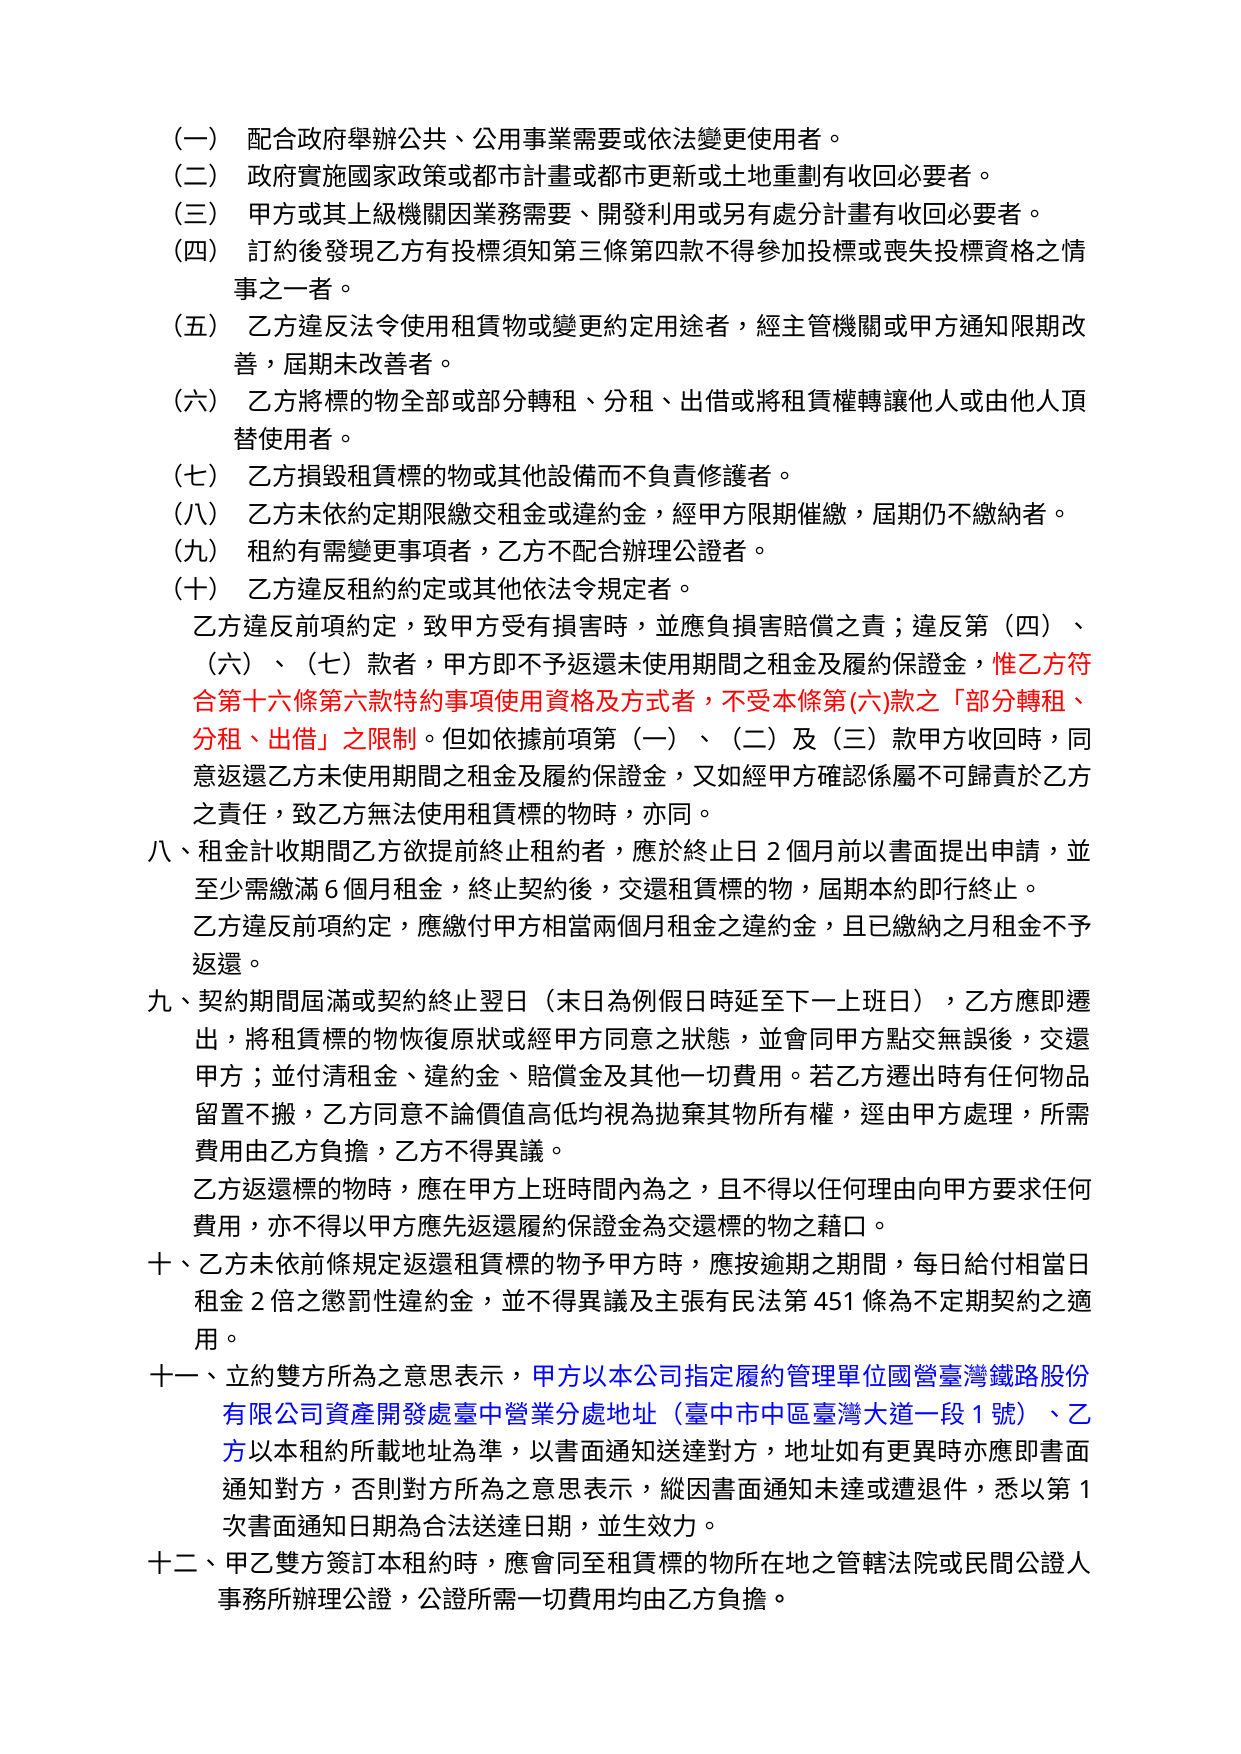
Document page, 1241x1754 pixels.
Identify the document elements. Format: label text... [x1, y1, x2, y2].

text 八、租金計收期間乙方欲提前終止租約者，應於終止日2個月前以書面提出申請，並至少需繳滿6個月租金，終止契約後，交還租賃標的物，屆期本約即行終止。 [148, 831, 1092, 906]
text 九、契約期間屆滿或契約終止翌日（末日為例假日時延至下一上班日），乙方應即遷出，將租賃標的物恢復原狀或經甲方同意之狀態，並會同甲方點交無誤後，交還甲方；並付清租金、違約金、賠償金及其他一切費用。若乙方遷出時有任何物品留置不搬，乙方同意不論價值高低均視為拋棄其物所有權，逕由甲方處理，所需費用由乙方負擔，乙方不得異議。 [148, 981, 1092, 1168]
list 租約有需變更事項者，乙方不配合辦理公證者。 [158, 531, 1087, 568]
list 配合政府舉辦公共、公用事業需要或依法變更使用者。 [158, 118, 1087, 156]
list 政府實施國家政策或都市計畫或都市更新或土地重劃有收回必要者。 [158, 156, 1087, 193]
text 乙方違反前項約定，致甲方受有損害時，並應負損害賠償之責；違反第（四）、（六）、（七）款者，甲方即不予返還未使用期間之租金及履約保證金，惟乙方符合第十六條第六款特約事項使用資格及方式者，不受本條第(六)款之「部分轉租、分租、出借」之限制。但如依據前項第（一）、（二）及（三）款甲方收回時，同意返還乙方未使用期間之租金及履約保證金，又如經甲方確認係屬不可歸責於乙方之責任，致乙方無法使用租賃標的物時，亦同。 [192, 606, 1092, 831]
text 十、乙方未依前條規定返還租賃標的物予甲方時，應按逾期之期間，每日給付相當日租金2倍之懲罰性違約金，並不得異議及主張有民法第451條為不定期契約之適用。 [148, 1243, 1092, 1356]
text 十二、甲乙雙方簽訂本租約時，應會同至租賃標的物所在地之管轄法院或民間公證人事務所辦理公證，公證所需一切費用均由乙方負擔。 [148, 1543, 1092, 1616]
list 乙方將標的物全部或部分轉租、分租、出借或將租賃權轉讓他人或由他人頂替使用者。 [158, 381, 1087, 456]
list 乙方未依約定期限繳交租金或違約金，經甲方限期催繳，屆期仍不繳納者。 [158, 493, 1087, 531]
text 十一、立約雙方所為之意思表示，甲方以本公司指定履約管理單位國營臺灣鐵路股份有限公司資產開發處臺中營業分處地址（臺中市中區臺灣大道一段1號）、乙方以本租約所載地址為準，以書面通知送達對方，地址如有更異時亦應即書面通知對方，否則對方所為之意思表示，縱因書面通知未達或遭退件，悉以第1次書面通知日期為合法送達日期，並生效力。 [149, 1356, 1092, 1543]
list 乙方損毀租賃標的物或其他設備而不負責修護者。 [158, 456, 1087, 493]
text 乙方違反前項約定，應繳付甲方相當兩個月租金之違約金，且已繳納之月租金不予返還。 [192, 906, 1092, 981]
list 訂約後發現乙方有投標須知第三條第四款不得參加投標或喪失投標資格之情事之一者。 [158, 231, 1087, 306]
list 甲方或其上級機關因業務需要、開發利用或另有處分計畫有收回必要者。 [158, 193, 1087, 231]
text 乙方返還標的物時，應在甲方上班時間內為之，且不得以任何理由向甲方要求任何費用，亦不得以甲方應先返還履約保證金為交還標的物之藉口。 [192, 1168, 1092, 1243]
list 乙方違反法令使用租賃物或變更約定用途者，經主管機關或甲方通知限期改善，屆期未改善者。 [158, 306, 1087, 381]
list 乙方違反租約約定或其他依法令規定者。 [158, 568, 1087, 606]
